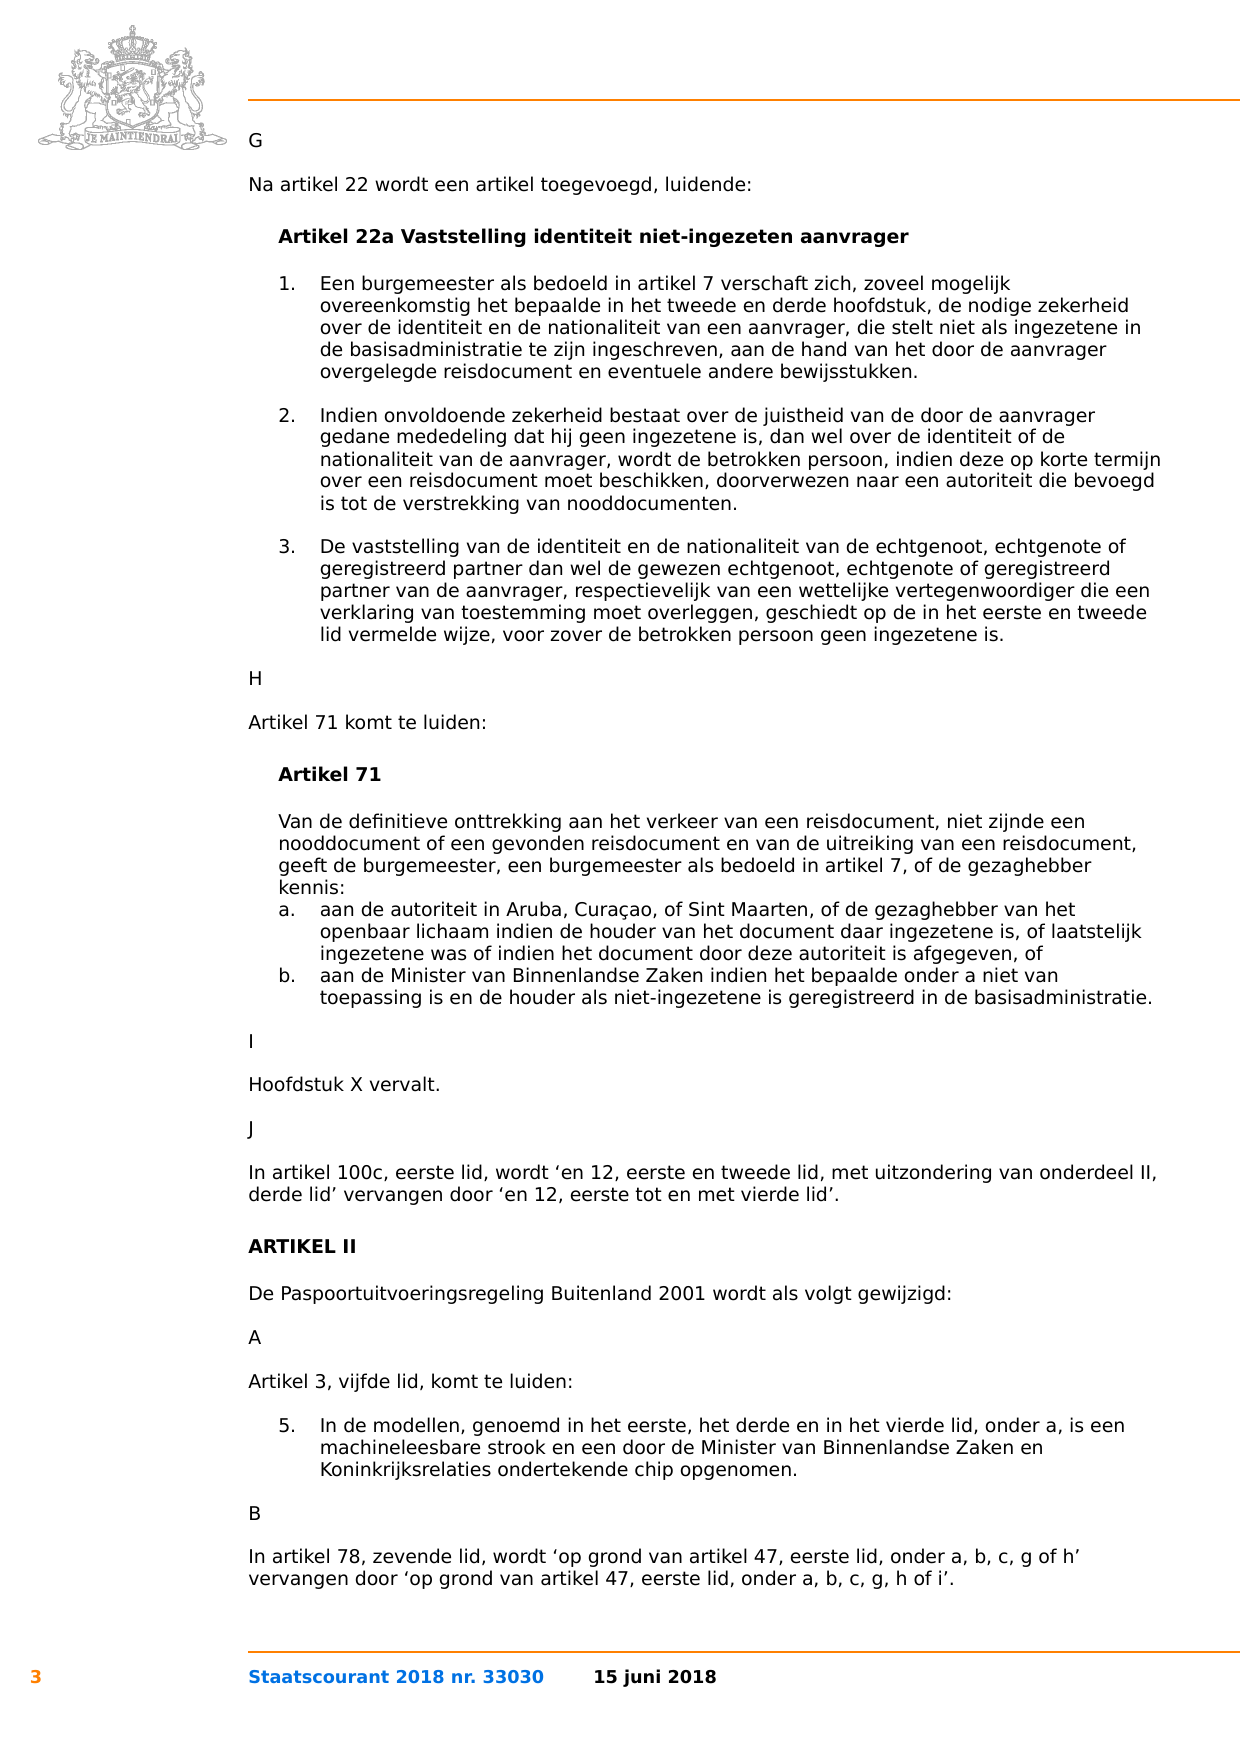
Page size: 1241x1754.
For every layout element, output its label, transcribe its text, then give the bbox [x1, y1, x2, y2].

text 5. In de modellen, genoemd in het eerste, het derde en in het vierde lid, onder a, is een machineleesbare strook en een door de Minister van Binnenlandse Zaken en Koninkrijksrelaties ondertekende chip opgenomen. [278, 1414, 1163, 1481]
text A [248, 1327, 1163, 1349]
text B [248, 1502, 1163, 1524]
text In artikel 78, zevende lid, wordt ‘op grond van artikel 47, eerste lid, onder a, b, c, g of h’ vervangen door ‘op grond van artikel 47, eerste lid, onder a, b, c, g, h of i’. [248, 1546, 1163, 1590]
text In artikel 100c, eerste lid, wordt ‘en 12, eerste en tweede lid, met uitzondering van onderdeel II, derde lid’ vervangen door ‘en 12, eerste tot en met vierde lid’. [248, 1162, 1163, 1206]
text Artikel 71 komt te luiden: [248, 712, 1163, 734]
text De Paspoortuitvoeringsregeling Buitenland 2001 wordt als volgt gewijzigd: [248, 1283, 1163, 1305]
text 2. Indien onvoldoende zekerheid bestaat over de juistheid van de door de aanvrager gedane mededeling dat hij geen ingezetene is, dan wel over de identiteit of de nationaliteit van de aanvrager, wordt de betrokken persoon, indien deze op korte termijn over een reisdocument moet beschikken, doorverwezen naar een autoriteit die bevoegd is tot de verstrekking van nooddocumenten. [278, 404, 1163, 514]
text a. aan de autoriteit in Aruba, Curaçao, of Sint Maarten, of de gezaghebber van het openbaar lichaam indien de houder van het document daar ingezetene is, of laatstelijk ingezetene was of indien het document door deze autoriteit is afgegeven, of [278, 899, 1163, 965]
text G [248, 130, 1163, 152]
text J [248, 1118, 1163, 1140]
subtitle Artikel 22a Vaststelling identiteit niet-ingezeten aanvrager [278, 226, 1163, 248]
subtitle Artikel 71 [278, 764, 1163, 786]
text H [248, 668, 1163, 690]
text Hoofdstuk X vervalt. [248, 1074, 1163, 1096]
text Van de definitieve onttrekking aan het verkeer van een reisdocument, niet zijnde een nooddocument of een gevonden reisdocument en van de uitreiking van een reisdocument, geeft de burgemeester, een burgemeester als bedoeld in artikel 7, of de gezaghebber kennis: [278, 811, 1163, 899]
text 3. De vaststelling van de identiteit en de nationaliteit van de echtgenoot, echtgenote of geregistreerd partner dan wel de gewezen echtgenoot, echtgenote of geregistreerd partner van de aanvrager, respectievelijk van een wettelijke vertegenwoordiger die een verklaring van toestemming moet overleggen, geschiedt op de in het eerste en tweede lid vermelde wijze, voor zover de betrokken persoon geen ingezetene is. [278, 536, 1163, 646]
text 1. Een burgemeester als bedoeld in artikel 7 verschaft zich, zoveel mogelijk overeenkomstig het bepaalde in het tweede en derde hoofdstuk, de nodige zekerheid over de identiteit en de nationaliteit van een aanvrager, die stelt niet als ingezetene in de basisadministratie te zijn ingeschreven, aan de hand van het door de aanvrager overgelegde reisdocument en eventuele andere bewijsstukken. [278, 273, 1163, 383]
text Artikel 3, vijfde lid, komt te luiden: [248, 1371, 1163, 1393]
picture [38, 25, 227, 150]
text Na artikel 22 wordt een artikel toegevoegd, luidende: [248, 174, 1163, 196]
text b. aan de Minister van Binnenlandse Zaken indien het bepaalde onder a niet van toepassing is en de houder als niet-ingezetene is geregistreerd in de basisadministratie. [278, 965, 1163, 1009]
subtitle ARTIKEL II [248, 1236, 1163, 1258]
text I [248, 1031, 1163, 1052]
